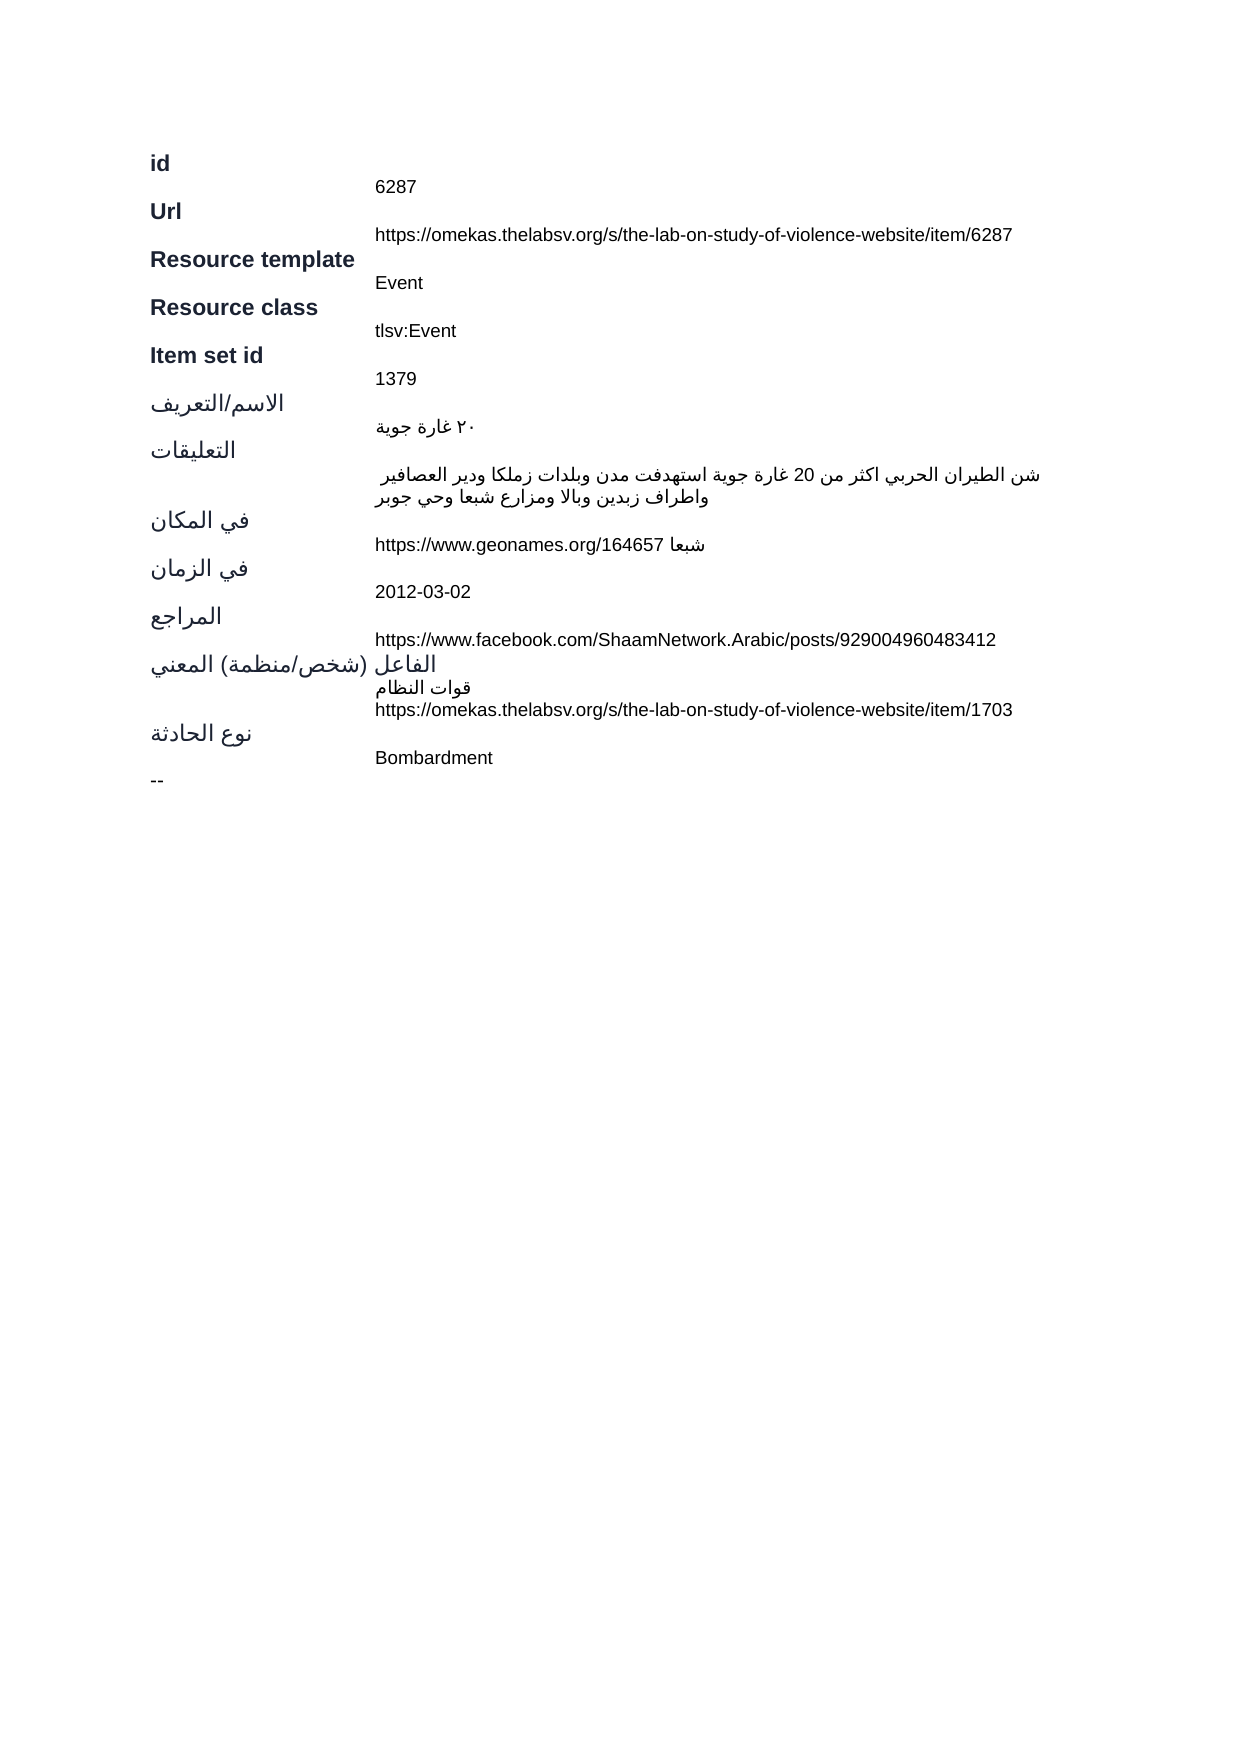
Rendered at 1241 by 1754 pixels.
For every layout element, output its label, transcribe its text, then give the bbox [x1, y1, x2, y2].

text في الزمان [150, 555, 1090, 581]
text 6287 [375, 176, 1090, 198]
text ٢٠ غارة جوية [375, 416, 1090, 437]
text الاسم/التعريف [150, 389, 1090, 416]
text -- [150, 768, 1090, 792]
text id [150, 150, 1090, 176]
text المراجع [150, 603, 1090, 629]
text Item set id [150, 342, 1090, 368]
text قوات النظام [375, 677, 1090, 699]
text التعليقات [150, 437, 1090, 464]
text نوع الحادثة [150, 720, 1090, 747]
text في المكان [150, 507, 1090, 533]
text 2012-03-02 [375, 581, 1090, 603]
text https://www.geonames.org/164657 شبعا [375, 533, 1090, 555]
text Resource template [150, 246, 1090, 272]
text https://www.facebook.com/ShaamNetwork.Arabic/posts/929004960483412 [375, 629, 1090, 651]
text https://omekas.thelabsv.org/s/the-lab-on-study-of-violence-website/item/1703 [375, 699, 1090, 720]
text tlsv:Event [375, 320, 1090, 342]
text https://omekas.thelabsv.org/s/the-lab-on-study-of-violence-website/item/6287 [375, 224, 1090, 246]
text الفاعل (شخص/منظمة) المعني [150, 651, 1090, 677]
text 1379 [375, 368, 1090, 389]
text Event [375, 272, 1090, 294]
text Bombardment [375, 747, 1090, 768]
text شن الطيران الحربي اكثر من 20 غارة جوية استهدفت مدن وبلدات زملكا ودير العصافير واطراف زبدين وبالا ومزارع شبعا وحي جوبر [375, 464, 1090, 507]
text Url [150, 198, 1090, 224]
text Resource class [150, 294, 1090, 320]
